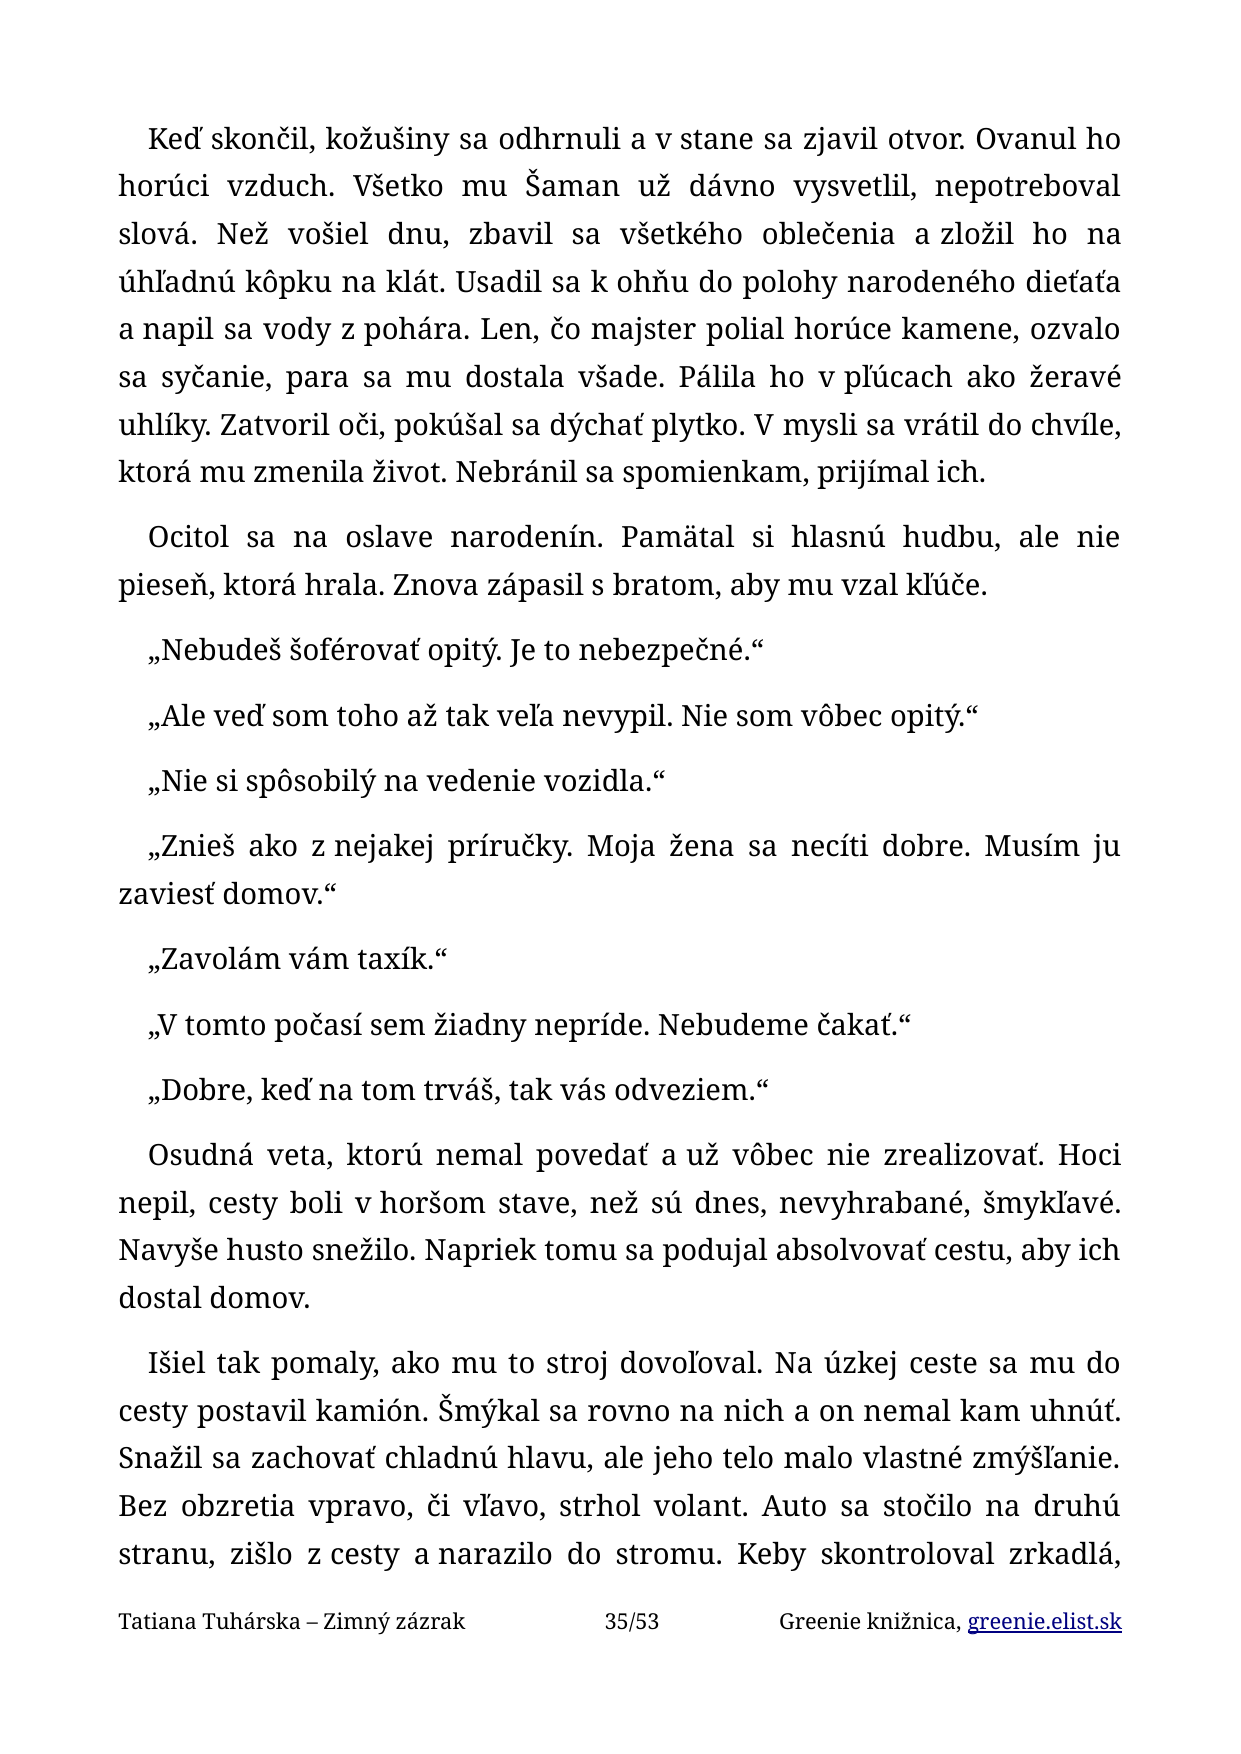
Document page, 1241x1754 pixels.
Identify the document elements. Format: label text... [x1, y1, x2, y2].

text „Znieš ako z nejakej príručky. Moja žena sa necíti dobre. Musím ju zaviesť domov.“ [118, 826, 1122, 913]
text Osudná veta, ktorú nemal povedať a už vôbec nie zrealizovať. Hoci nepil, cesty boli v horšom stave, než sú dnes, nevyhrabané, šmykľavé. Navyše husto snežilo. Napriek tomu sa podujal absolvovať cestu, aby ich dostal domov. [118, 1134, 1122, 1317]
text Išiel tak pomaly, ako mu to stroj dovoľoval. Na úzkej ceste sa mu do cesty postavil kamión. Šmýkal sa rovno na nich a on nemal kam uhnúť. Snažil sa zachovať chladnú hlavu, ale jeho telo malo vlastné zmýšľanie. Bez obzretia vpravo, či vľavo, strhol volant. Auto sa stočilo na druhú stranu, zišlo z cesty a narazilo do stromu. Keby skontroloval zrkadlá, [118, 1342, 1122, 1573]
text „Ale veď som toho až tak veľa nevypil. Nie som vôbec opitý.“ [118, 695, 1122, 734]
text „Nie si spôsobilý na vedenie vozidla.“ [118, 760, 1122, 800]
text Ocitol sa na oslave narodenín. Pamätal si hlasnú hudbu, ale nie pieseň, ktorá hrala. Znova zápasil s bratom, aby mu vzal kľúče. [118, 517, 1122, 604]
text „Nebudeš šoférovať opitý. Je to nebezpečné.“ [118, 629, 1122, 669]
text „Zavolám vám taxík.“ [118, 938, 1122, 978]
text „Dobre, keď na tom trváš, tak vás odveziem.“ [118, 1069, 1122, 1109]
text Keď skončil, kožušiny sa odhrnuli a v stane sa zjavil otvor. Ovanul ho horúci vzduch. Všetko mu Šaman už dávno vysvetlil, nepotreboval slová. Než vošiel dnu, zbavil sa všetkého oblečenia a zložil ho na úhľadnú kôpku na klát. Usadil sa k ohňu do polohy narodeného dieťaťa a napil sa vody z pohára. Len, čo majster polial horúce kamene, ozvalo sa syčanie, para sa mu dostala všade. Pálila ho v pľúcach ako žeravé uhlíky. Zatvoril oči, pokúšal sa dýchať plytko. V mysli sa vrátil do chvíle, ktorá mu zmenila život. Nebránil sa spomienkam, prijímal ich. [118, 118, 1122, 491]
text „V tomto počasí sem žiadny nepríde. Nebudeme čakať.“ [118, 1004, 1122, 1043]
